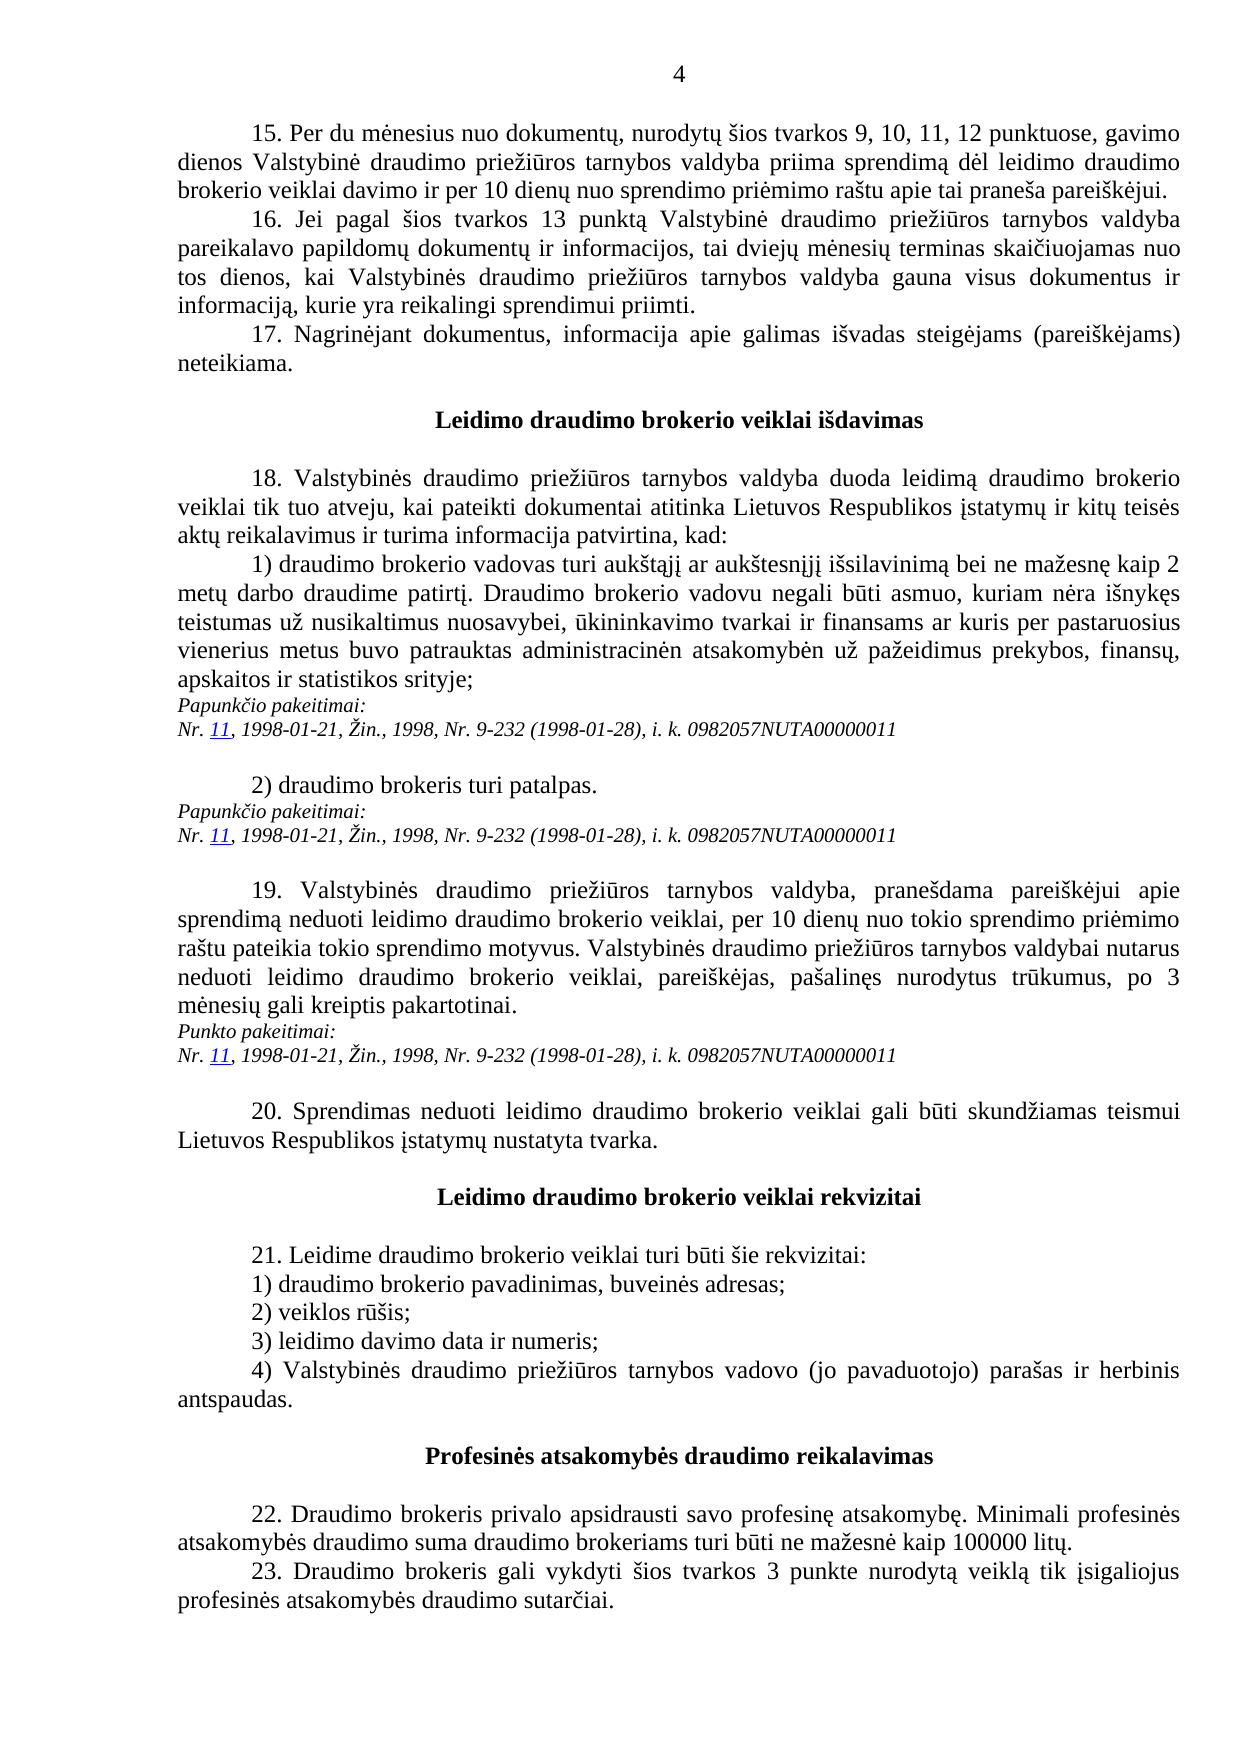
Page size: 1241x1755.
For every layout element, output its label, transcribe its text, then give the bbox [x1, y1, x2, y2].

text 2) veiklos rūšis; [177, 1297, 1181, 1326]
text 15. Per du mėnesius nuo dokumentų, nurodytų šios tvarkos 9, 10, 11, 12 punktuose, gavimo dienos Valstybinė draudimo priežiūros tarnybos valdyba priima sprendimą dėl leidimo draudimo brokerio veiklai davimo ir per 10 dienų nuo sprendimo priėmimo raštu apie tai praneša pareiškėjui. [177, 118, 1181, 204]
text Leidimo draudimo brokerio veiklai rekvizitai [177, 1182, 1181, 1211]
text 19. Valstybinės draudimo priežiūros tarnybos valdyba, pranešdama pareiškėjui apie sprendimą neduoti leidimo draudimo brokerio veiklai, per 10 dienų nuo tokio sprendimo priėmimo raštu pateikia tokio sprendimo motyvus. Valstybinės draudimo priežiūros tarnybos valdybai nutarus neduoti leidimo draudimo brokerio veiklai, pareiškėjas, pašalinęs nurodytus trūkumus, po 3 mėnesių gali kreiptis pakartotinai. [177, 876, 1181, 1019]
text 3) leidimo davimo data ir numeris; [177, 1326, 1181, 1355]
text 1) draudimo brokerio pavadinimas, buveinės adresas; [177, 1269, 1181, 1297]
text Leidimo draudimo brokerio veiklai išdavimas [177, 406, 1181, 434]
text Nr. 11, 1998-01-21, Žin., 1998, Nr. 9-232 (1998-01-28), i. k. 0982057NUTA00000011 [177, 1043, 1181, 1067]
text 22. Draudimo brokeris privalo apsidrausti savo profesinę atsakomybę. Minimali profesinės atsakomybės draudimo suma draudimo brokeriams turi būti ne mažesnė kaip 100000 litų. [177, 1499, 1181, 1556]
text Profesinės atsakomybės draudimo reikalavimas [177, 1441, 1181, 1470]
text 1) draudimo brokerio vadovas turi aukštąjį ar aukštesnįjį išsilavinimą bei ne mažesnę kaip 2 metų darbo draudime patirtį. Draudimo brokerio vadovu negali būti asmuo, kuriam nėra išnykęs teistumas už nusikaltimus nuosavybei, ūkininkavimo tvarkai ir finansams ar kuris per pastaruosius vienerius metus buvo patrauktas administracinėn atsakomybėn už pažeidimus prekybos, finansų, apskaitos ir statistikos srityje; [177, 549, 1181, 693]
text 17. Nagrinėjant dokumentus, informacija apie galimas išvadas steigėjams (pareiškėjams) neteikiama. [177, 319, 1181, 377]
text 21. Leidime draudimo brokerio veiklai turi būti šie rekvizitai: [177, 1240, 1181, 1269]
text 23. Draudimo brokeris gali vykdyti šios tvarkos 3 punkte nurodytą veiklą tik įsigaliojus profesinės atsakomybės draudimo sutarčiai. [177, 1556, 1181, 1614]
text 4) Valstybinės draudimo priežiūros tarnybos vadovo (jo pavaduotojo) parašas ir herbinis antspaudas. [177, 1355, 1181, 1412]
text Papunkčio pakeitimai: [177, 799, 1181, 823]
text Nr. 11, 1998-01-21, Žin., 1998, Nr. 9-232 (1998-01-28), i. k. 0982057NUTA00000011 [177, 717, 1181, 741]
text 20. Sprendimas neduoti leidimo draudimo brokerio veiklai gali būti skundžiamas teismui Lietuvos Respublikos įstatymų nustatyta tvarka. [177, 1096, 1181, 1154]
text Nr. 11, 1998-01-21, Žin., 1998, Nr. 9-232 (1998-01-28), i. k. 0982057NUTA00000011 [177, 823, 1181, 847]
text Papunkčio pakeitimai: [177, 693, 1181, 717]
text Punkto pakeitimai: [177, 1019, 1181, 1043]
text 2) draudimo brokeris turi patalpas. [177, 770, 1181, 799]
text 16. Jei pagal šios tvarkos 13 punktą Valstybinė draudimo priežiūros tarnybos valdyba pareikalavo papildomų dokumentų ir informacijos, tai dviejų mėnesių terminas skaičiuojamas nuo tos dienos, kai Valstybinės draudimo priežiūros tarnybos valdyba gauna visus dokumentus ir informaciją, kurie yra reikalingi sprendimui priimti. [177, 204, 1181, 319]
text 18. Valstybinės draudimo priežiūros tarnybos valdyba duoda leidimą draudimo brokerio veiklai tik tuo atveju, kai pateikti dokumentai atitinka Lietuvos Respublikos įstatymų ir kitų teisės aktų reikalavimus ir turima informacija patvirtina, kad: [177, 463, 1181, 549]
